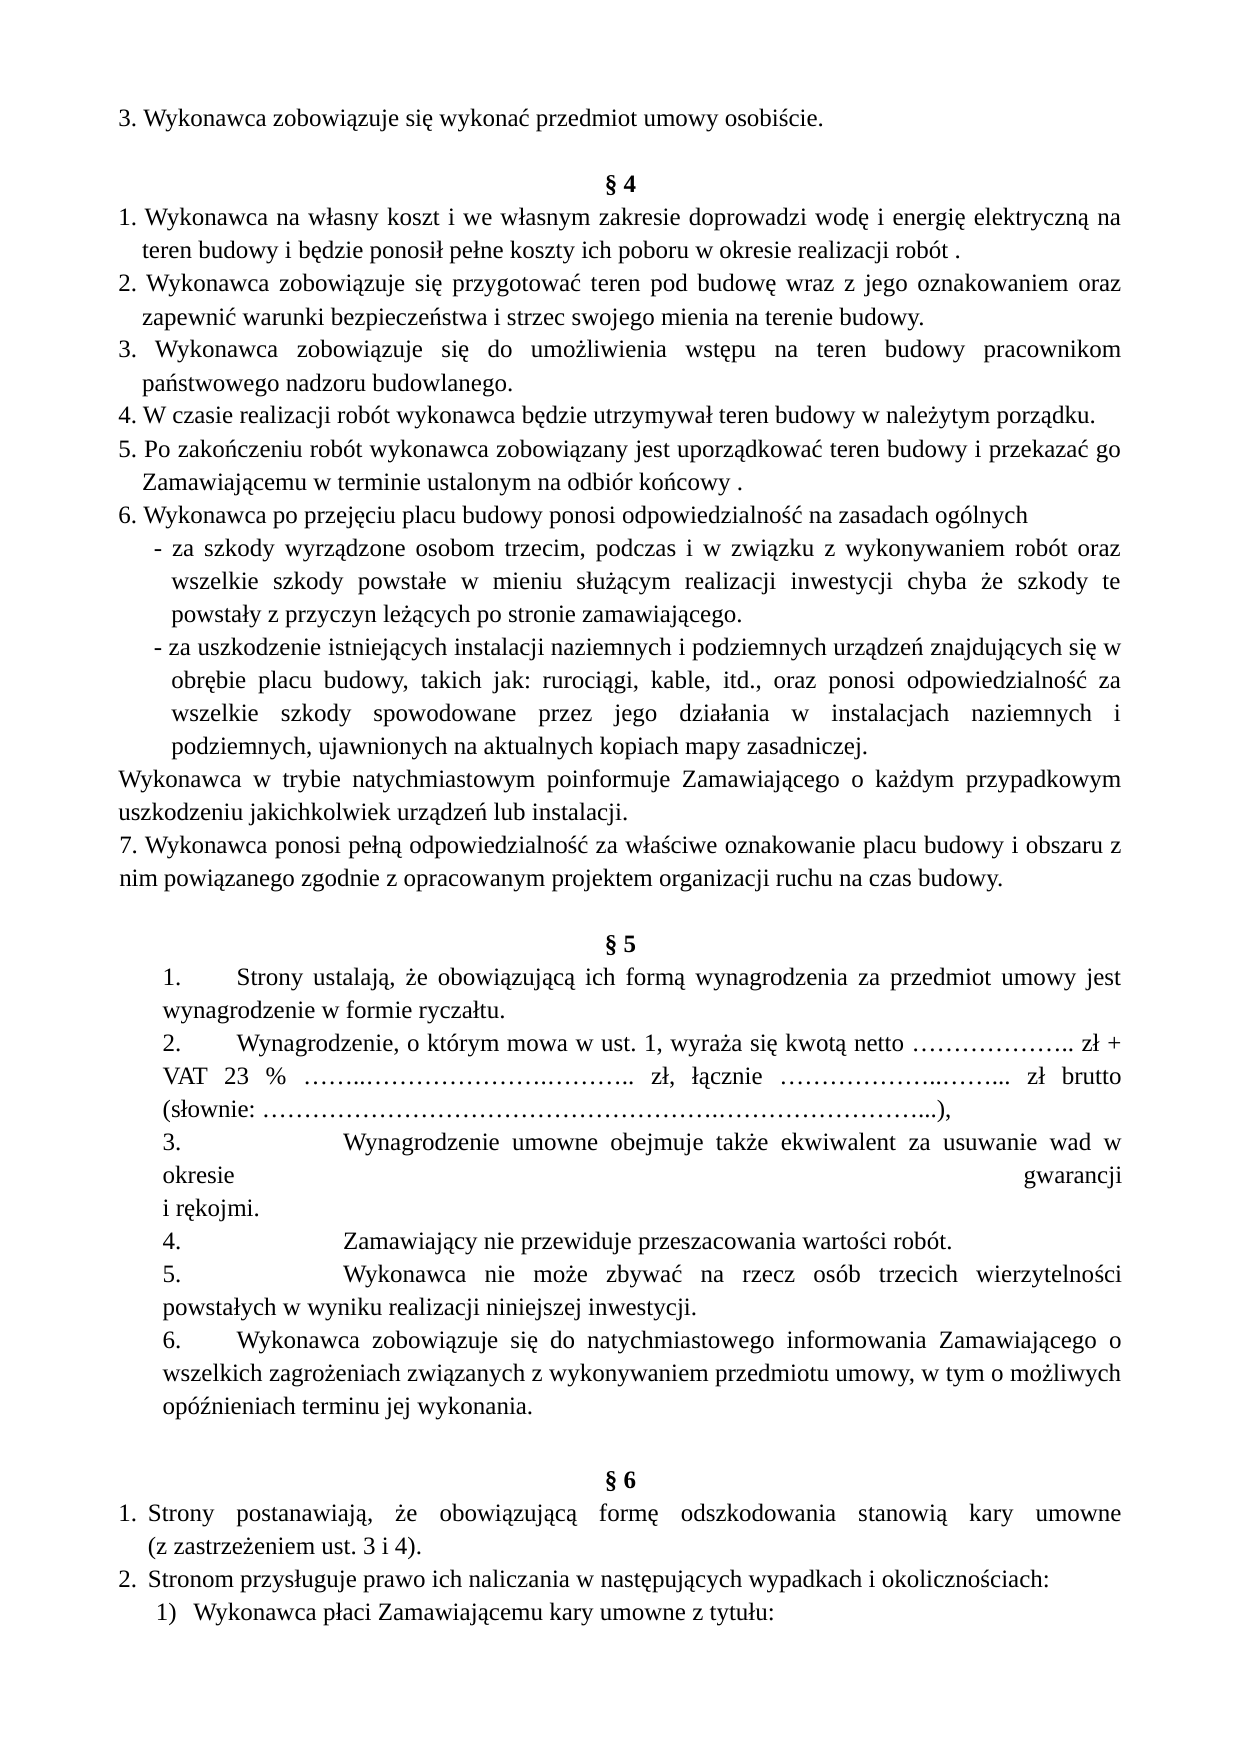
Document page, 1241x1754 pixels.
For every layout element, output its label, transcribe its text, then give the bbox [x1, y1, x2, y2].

text Wykonawca w trybie natychmiastowym poinformuje Zamawiającego o każdym przypadkowym uszkodzeniu jakichkolwiek urządzeń lub instalacji. [118, 764, 1122, 826]
text - za szkody wyrządzone osobom trzecim, podczas i w związku z wykonywaniem robót oraz wszelkie szkody powstałe w mieniu służącym realizacji inwestycji chyba że szkody te powstały z przyczyn leżących po stronie zamawiającego. [153, 533, 1122, 627]
text 3. Wykonawca zobowiązuje się do umożliwienia wstępu na teren budowy pracownikom państwowego nadzoru budowlanego. [118, 334, 1122, 396]
text 4. W czasie realizacji robót wykonawca będzie utrzymywał teren budowy w należytym porządku. [118, 401, 1122, 429]
text 1. Wykonawca na własny koszt i we własnym zakresie doprowadzi wodę i energię elektryczną na teren budowy i będzie ponosił pełne koszty ich poboru w okresie realizacji robót . [118, 202, 1122, 264]
list Wynagrodzenie umowne obejmuje także ekwiwalent za usuwanie wad w okresie gwarancji i rękojmi. [162, 1127, 1122, 1222]
list Stronom przysługuje prawo ich naliczania w następujących wypadkach i okolicznościach: [118, 1564, 1122, 1593]
text 6. Wykonawca po przejęciu placu budowy ponosi odpowiedzialność na zasadach ogólnych [118, 500, 1122, 528]
text 5. Po zakończeniu robót wykonawca zobowiązany jest uporządkować teren budowy i przekazać go Zamawiającemu w terminie ustalonym na odbiór końcowy . [118, 434, 1122, 495]
text 2. Wykonawca zobowiązuje się przygotować teren pod budowę wraz z jego oznakowaniem oraz zapewnić warunki bezpieczeństwa i strzec swojego mienia na terenie budowy. [118, 268, 1122, 330]
list Zamawiający nie przewiduje przeszacowania wartości robót. [162, 1226, 1122, 1255]
list Wykonawca nie może zbywać na rzecz osób trzecich wierzytelności powstałych w wyniku realizacji niniejszej inwestycji. [162, 1259, 1122, 1321]
list Wykonawca płaci Zamawiającemu kary umowne z tytułu: [156, 1597, 1122, 1626]
list Wykonawca zobowiązuje się wykonać przedmiot umowy osobiście. [118, 103, 1122, 132]
text § 4 [118, 169, 1122, 198]
text § 6 [118, 1465, 1122, 1494]
list Strony postanawiają, że obowiązującą formę odszkodowania stanowią kary umowne (z zastrzeżeniem ust. 3 i 4). [118, 1498, 1122, 1560]
text § 5 [118, 929, 1122, 958]
text - za uszkodzenie istniejących instalacji naziemnych i podziemnych urządzeń znajdujących się w obrębie placu budowy, takich jak: rurociągi, kable, itd., oraz ponosi odpowiedzialność za wszelkie szkody spowodowane przez jego działania w instalacjach naziemnych i podziemnych, ujawnionych na aktualnych kopiach mapy zasadniczej. [153, 632, 1122, 759]
list Wykonawca zobowiązuje się do natychmiastowego informowania Zamawiającego o wszelkich zagrożeniach związanych z wykonywaniem przedmiotu umowy, w tym o możliwych opóźnieniach terminu jej wykonania. [162, 1325, 1122, 1420]
text 7. Wykonawca ponosi pełną odpowiedzialność za właściwe oznakowanie placu budowy i obszaru z nim powiązanego zgodnie z opracowanym projektem organizacji ruchu na czas budowy. [119, 830, 1122, 892]
list Wynagrodzenie, o którym mowa w ust. 1, wyraża się kwotą netto ……………….. zł + VAT 23 % ……..………………….……….. zł, łącznie ………………..……... zł brutto (słownie: ……………………………………………….……………………...), [162, 1028, 1122, 1123]
list Strony ustalają, że obowiązującą ich formą wynagrodzenia za przedmiot umowy jest wynagrodzenie w formie ryczałtu. [162, 962, 1122, 1024]
